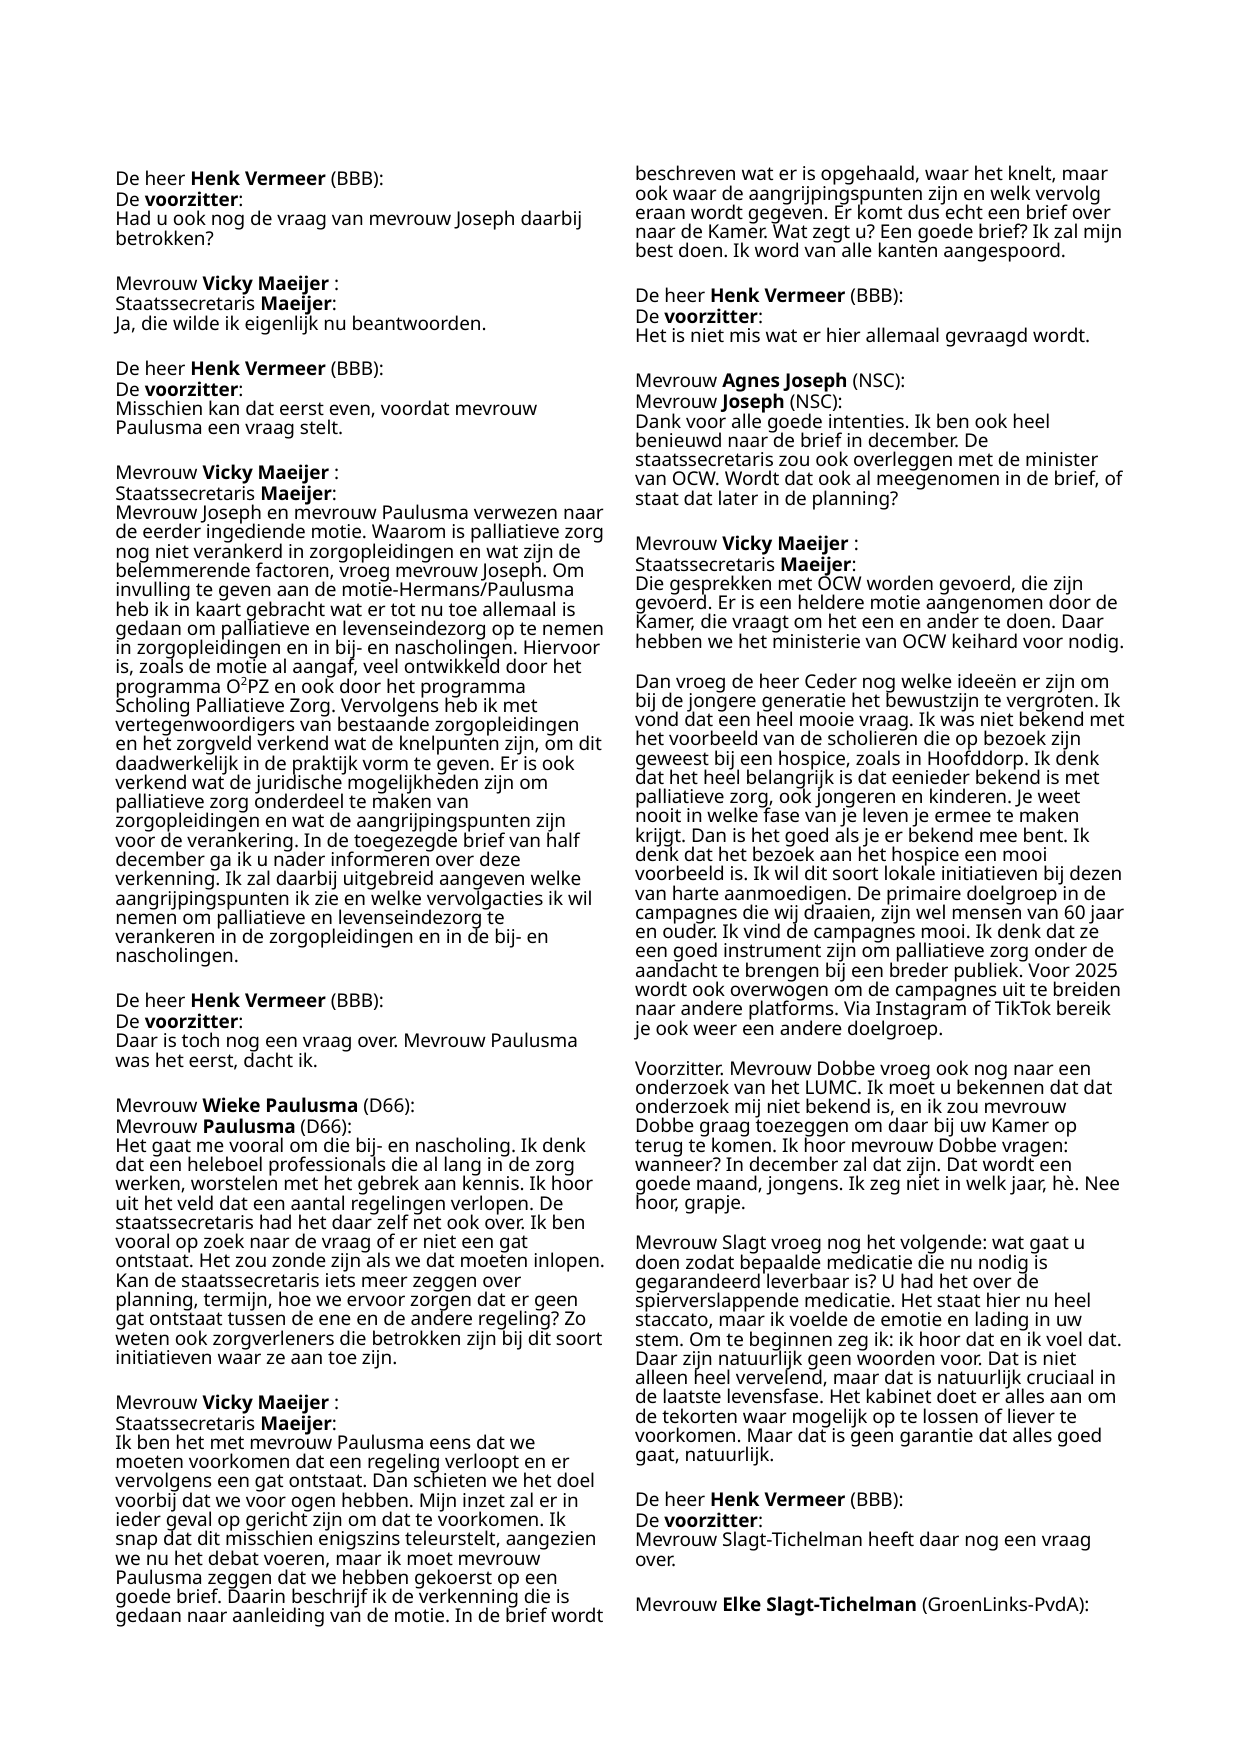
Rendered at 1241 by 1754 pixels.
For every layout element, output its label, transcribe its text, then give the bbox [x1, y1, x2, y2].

text Mevrouw Agnes Joseph (NSC): [635, 368, 1125, 393]
text Voorzitter. Mevrouw Dobbe vroeg ook nog naar een onderzoek van het LUMC. Ik moet u bekennen dat dat onderzoek mij niet bekend is, en ik zou mevrouw Dobbe graag toezeggen om daar bij uw Kamer op terug te komen. Ik hoor mevrouw Dobbe vragen: wanneer? In december zal dat zijn. Dat wordt een goede maand, jongens. Ik zeg niet in welk jaar, hè. Nee hoor, grapje. [635, 1059, 1125, 1214]
text Mevrouw Joseph en mevrouw Paulusma verwezen naar de eerder ingediende motie. Waarom is palliatieve zorg nog niet verankerd in zorgopleidingen en wat zijn de belemmerende factoren, vroeg mevrouw Joseph. Om invulling te geven aan de motie-Hermans/Paulusma heb ik in kaart gebracht wat er tot nu toe allemaal is gedaan om palliatieve en levenseindezorg op te nemen in zorgopleidingen en in bij- en nascholingen. Hiervoor is, zoals de motie al aangaf, veel ontwikkeld door het programma O2PZ en ook door het programma Scholing Palliatieve Zorg. Vervolgens heb ik met vertegenwoordigers van bestaande zorgopleidingen en het zorgveld verkend wat de knelpunten zijn, om dit daadwerkelijk in de praktijk vorm te geven. Er is ook verkend wat de juridische mogelijkheden zijn om palliatieve zorg onderdeel te maken van zorgopleidingen en wat de aangrijpingspunten zijn voor de verankering. In de toegezegde brief van half december ga ik u nader informeren over deze verkenning. Ik zal daarbij uitgebreid aangeven welke aangrijpingspunten ik zie en welke vervolgacties ik wil nemen om palliatieve en levenseindezorg te verankeren in de zorgopleidingen en in de bij- en nascholingen. [115, 504, 605, 967]
text Misschien kan dat eerst even, voordat mevrouw Paulusma een vraag stelt. [115, 400, 605, 438]
text Staatssecretaris Maeijer: [115, 295, 605, 315]
text Staatssecretaris Maeijer: [115, 485, 605, 504]
text Staatssecretaris Maeijer: [115, 1415, 605, 1434]
text Dank voor alle goede intenties. Ik ben ook heel benieuwd naar de brief in december. De staatssecretaris zou ook overleggen met de minister van OCW. Wordt dat ook al meegenomen in de brief, of staat dat later in de planning? [635, 413, 1125, 509]
text De heer Henk Vermeer (BBB): [635, 282, 1125, 308]
text Het gaat me vooral om die bij- en nascholing. Ik denk dat een heleboel professionals die al lang in de zorg werken, worstelen met het gebrek aan kennis. Ik hoor uit het veld dat een aantal regelingen verlopen. De staatssecretaris had het daar zelf net ook over. Ik ben vooral op zoek naar de vraag of er niet een gat ontstaat. Het zou zonde zijn als we dat moeten inlopen. Kan de staatssecretaris iets meer zeggen over planning, termijn, hoe we ervoor zorgen dat er geen gat ontstaat tussen de ene en de andere regeling? Zo weten ook zorgverleners die betrokken zijn bij dit soort initiatieven waar ze aan toe zijn. [115, 1137, 605, 1368]
text De voorzitter: [635, 1512, 1125, 1531]
text De voorzitter: [115, 1013, 605, 1032]
text De voorzitter: [635, 308, 1125, 327]
text De voorzitter: [115, 381, 605, 400]
text Die gesprekken met OCW worden gevoerd, die zijn gevoerd. Er is een heldere motie aangenomen door de Kamer, die vraagt om het een en ander te doen. Daar hebben we het ministerie van OCW keihard voor nodig. [635, 575, 1125, 652]
text De heer Henk Vermeer (BBB): [115, 355, 605, 381]
text Mevrouw Elke Slagt-Tichelman (GroenLinks-PvdA): [635, 1591, 1125, 1617]
text De heer Henk Vermeer (BBB): [635, 1486, 1125, 1512]
text Mevrouw Paulusma (D66): [115, 1118, 605, 1137]
text Mevrouw Vicky Maeijer : [115, 1389, 605, 1415]
text Mevrouw Joseph (NSC): [635, 393, 1125, 413]
text Daar is toch nog een vraag over. Mevrouw Paulusma was het eerst, dacht ik. [115, 1032, 605, 1071]
text Mevrouw Wieke Paulusma (D66): [115, 1092, 605, 1118]
text Had u ook nog de vraag van mevrouw Joseph daarbij betrokken? [115, 210, 605, 249]
text Mevrouw Slagt-Tichelman heeft daar nog een vraag over. [635, 1531, 1125, 1570]
text De heer Henk Vermeer (BBB): [115, 987, 605, 1013]
text Het is niet mis wat er hier allemaal gevraagd wordt. [635, 327, 1125, 347]
text Ja, die wilde ik eigenlijk nu beantwoorden. [115, 315, 605, 334]
text De voorzitter: [115, 191, 605, 210]
text Ik ben het met mevrouw Paulusma eens dat we moeten voorkomen dat een regeling verloopt en er vervolgens een gat ontstaat. Dan schieten we het doel voorbij dat we voor ogen hebben. Mijn inzet zal er in ieder geval op gericht zijn om dat te voorkomen. Ik snap dat dit misschien enigszins teleurstelt, aangezien we nu het debat voeren, maar ik moet mevrouw Paulusma zeggen dat we hebben gekoerst op een goede brief. Daarin beschrijf ik de verkenning die is gedaan naar aanleiding van de motie. In de brief wordt [115, 1434, 605, 1627]
text Mevrouw Vicky Maeijer : [115, 270, 605, 295]
text Mevrouw Vicky Maeijer : [635, 530, 1125, 556]
text Mevrouw Vicky Maeijer : [115, 459, 605, 485]
text De heer Henk Vermeer (BBB): [115, 165, 605, 191]
text Dan vroeg de heer Ceder nog welke ideeën er zijn om bij de jongere generatie het bewustzijn te vergroten. Ik vond dat een heel mooie vraag. Ik was niet bekend met het voorbeeld van de scholieren die op bezoek zijn geweest bij een hospice, zoals in Hoofddorp. Ik denk dat het heel belangrijk is dat eenieder bekend is met palliatieve zorg, ook jongeren en kinderen. Je weet nooit in welke fase van je leven je ermee te maken krijgt. Dan is het goed als je er bekend mee bent. Ik denk dat het bezoek aan het hospice een mooi voorbeeld is. Ik wil dit soort lokale initiatieven bij dezen van harte aanmoedigen. De primaire doelgroep in de campagnes die wij draaien, zijn wel mensen van 60 jaar en ouder. Ik vind de campagnes mooi. Ik denk dat ze een goed instrument zijn om palliatieve zorg onder de aandacht te brengen bij een breder publiek. Voor 2025 wordt ook overwogen om de campagnes uit te breiden naar andere platforms. Via Instagram of TikTok bereik je ook weer een andere doelgroep. [635, 673, 1125, 1039]
text beschreven wat er is opgehaald, waar het knelt, maar ook waar de aangrijpingspunten zijn en welk vervolg eraan wordt gegeven. Er komt dus echt een brief over naar de Kamer. Wat zegt u? Een goede brief? Ik zal mijn best doen. Ik word van alle kanten aangespoord. [635, 165, 1125, 262]
text Staatssecretaris Maeijer: [635, 556, 1125, 575]
text Mevrouw Slagt vroeg nog het volgende: wat gaat u doen zodat bepaalde medicatie die nu nodig is gegarandeerd leverbaar is? U had het over de spierverslappende medicatie. Het staat hier nu heel staccato, maar ik voelde de emotie en lading in uw stem. Om te beginnen zeg ik: ik hoor dat en ik voel dat. Daar zijn natuurlijk geen woorden voor. Dat is niet alleen heel vervelend, maar dat is natuurlijk cruciaal in de laatste levensfase. Het kabinet doet er alles aan om de tekorten waar mogelijk op te lossen of liever te voorkomen. Maar dat is geen garantie dat alles goed gaat, natuurlijk. [635, 1234, 1125, 1466]
